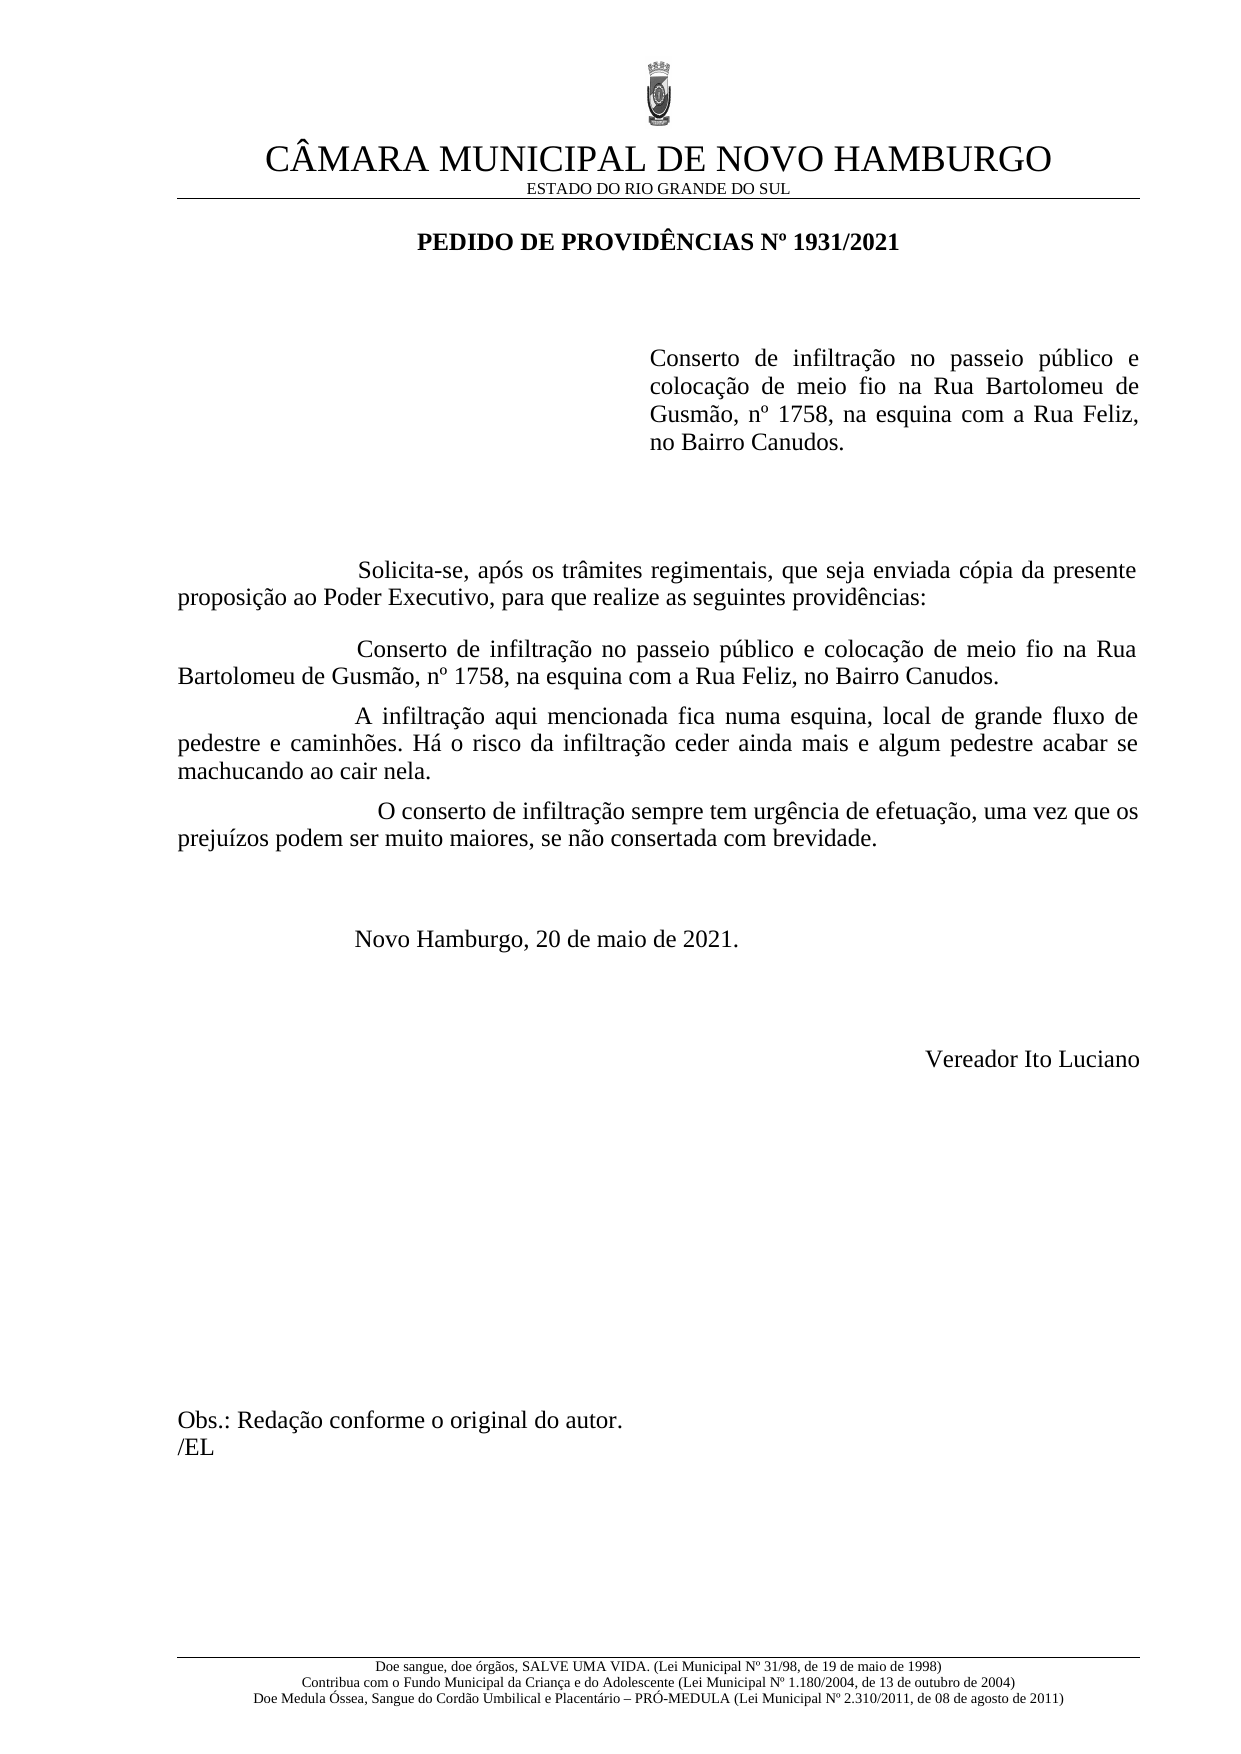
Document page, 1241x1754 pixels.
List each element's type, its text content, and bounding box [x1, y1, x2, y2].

text Conserto de infiltração no passeio público e colocação de meio fio na Rua Bartolomeu de Gusmão, nº 1758, na esquina com a Rua Feliz, no Bairro Canudos. [649, 344, 1140, 455]
text Vereador Ito Luciano [177, 1046, 1140, 1073]
text Conserto de infiltração no passeio público e colocação de meio fio na Rua Bartolomeu de Gusmão, nº 1758, na esquina com a Rua Feliz, no Bairro Canudos. [177, 635, 1140, 690]
text A infiltração aqui mencionada fica numa esquina, local de grande fluxo de pedestre e caminhões. Há o risco da infiltração ceder ainda mais e algum pedestre acabar se machucando ao cair nela. [177, 702, 1140, 785]
text Novo Hamburgo, 20 de maio de 2021. [177, 925, 1140, 953]
text O conserto de infiltração sempre tem urgência de efetuação, uma vez que os prejuízos podem ser muito maiores, se não consertada com brevidade. [177, 797, 1140, 852]
text /EL [177, 1433, 1140, 1461]
text Obs.: Redação conforme o original do autor. [177, 1406, 1140, 1433]
text Solicita-se, após os trâmites regimentais, que seja enviada cópia da presente proposição ao Poder Executivo, para que realize as seguintes providências: [177, 556, 1140, 611]
text PEDIDO DE PROVIDÊNCIAS Nº 1931/2021 [177, 228, 1140, 256]
